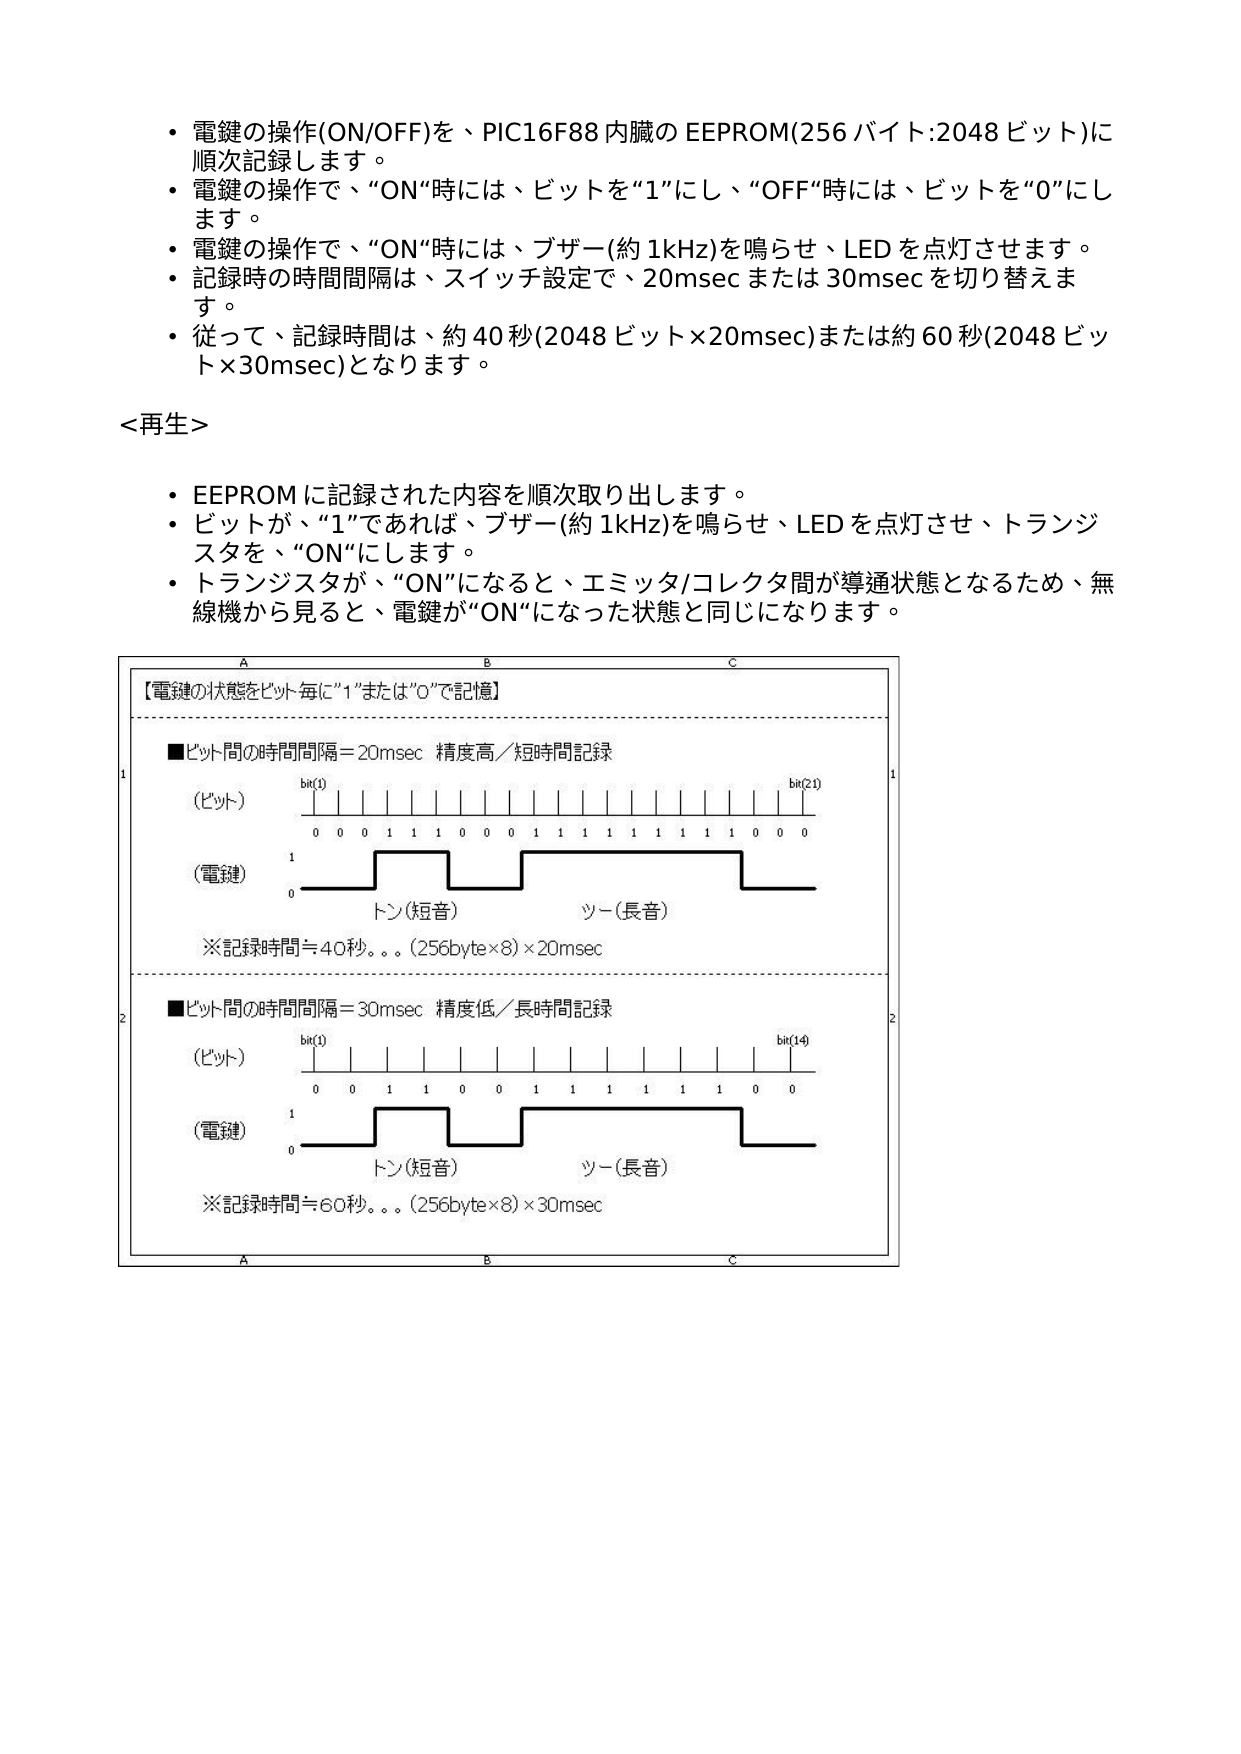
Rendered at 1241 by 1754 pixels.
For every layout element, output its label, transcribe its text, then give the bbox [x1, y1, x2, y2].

list 記録時の時間間隔は、スイッチ設定で、20msecまたは30msecを切り替えます。 [177, 264, 1122, 322]
list トランジスタが、“ON”になると、エミッタ/コレクタ間が導通状態となるため、無線機から見ると、電鍵が“ON“になった状態と同じになります。 [177, 569, 1122, 627]
text <再生> [118, 410, 1122, 439]
list ビットが、“1”であれば、ブザー(約1kHz)を鳴らせ、LEDを点灯させ、トランジスタを、“ON“にします。 [177, 510, 1122, 569]
list 電鍵の操作で、“ON“時には、ブザー(約1kHz)を鳴らせ、LEDを点灯させます。 [177, 235, 1122, 264]
list 電鍵の操作(ON/OFF)を、PIC16F88内臓のEEPROM(256バイト:2048ビット)に順次記録します。 [177, 118, 1122, 176]
list 従って、記録時間は、約40秒(2048ビット×20msec)または約60秒(2048ビット×30msec)となります。 [177, 322, 1122, 381]
list 電鍵の操作で、“ON“時には、ビットを“1”にし、“OFF“時には、ビットを“0”にします。 [177, 176, 1122, 235]
list EEPROMに記録された内容を順次取り出します。 [177, 481, 1122, 510]
picture [118, 656, 900, 1267]
